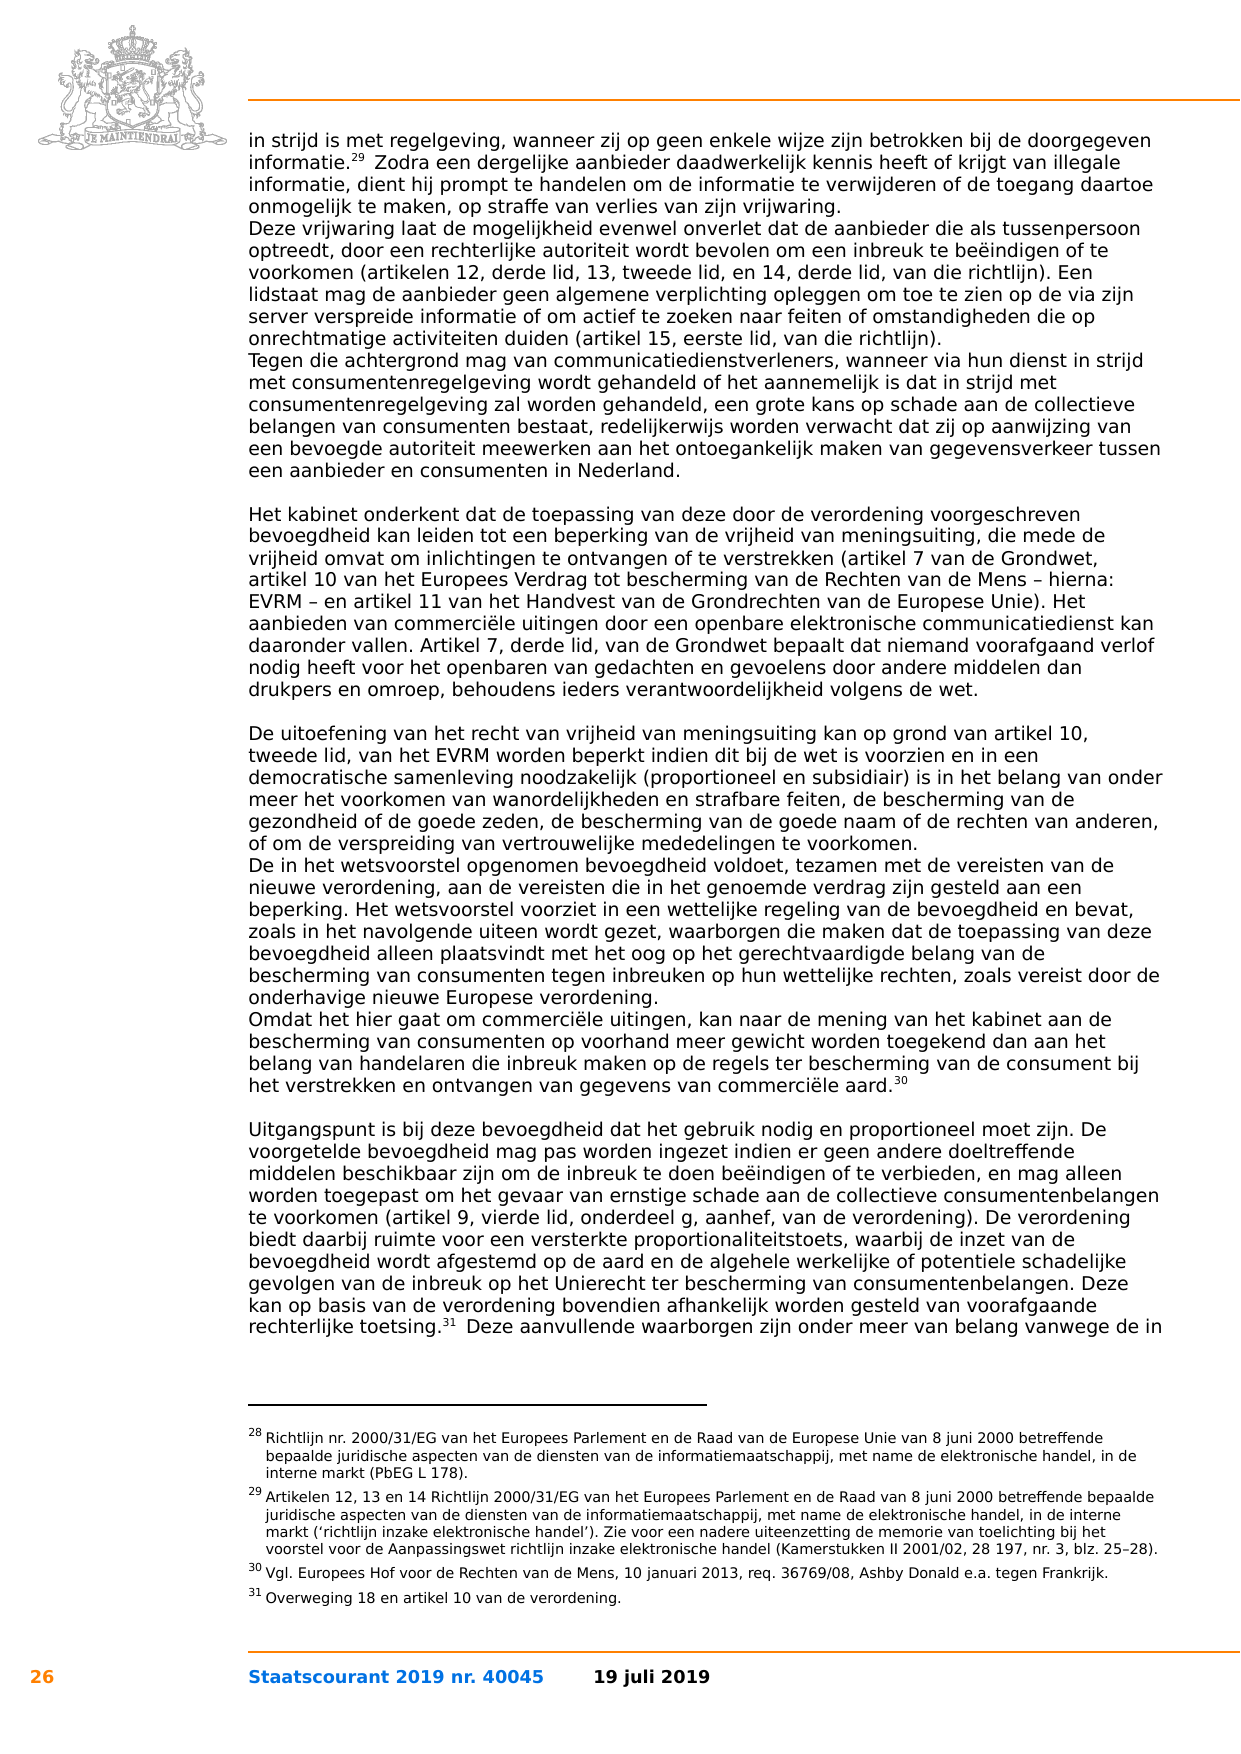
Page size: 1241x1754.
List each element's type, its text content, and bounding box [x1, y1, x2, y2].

text De in het wetsvoorstel opgenomen bevoegdheid voldoet, tezamen met de vereisten van de nieuwe verordening, aan de vereisten die in het genoemde verdrag zijn gesteld aan een beperking. Het wetsvoorstel voorziet in een wettelijke regeling van de bevoegdheid en bevat, zoals in het navolgende uiteen wordt gezet, waarborgen die maken dat de toepassing van deze bevoegdheid alleen plaatsvindt met het oog op het gerechtvaardigde belang van de bescherming van consumenten tegen inbreuken op hun wettelijke rechten, zoals vereist door de onderhavige nieuwe Europese verordening. [248, 855, 1163, 1009]
text Overweging 18 en artikel 10 van de verordening. [248, 1586, 1163, 1608]
text Het kabinet onderkent dat de toepassing van deze door de verordening voorgeschreven bevoegdheid kan leiden tot een beperking van de vrijheid van meningsuiting, die mede de vrijheid omvat om inlichtingen te ontvangen of te verstrekken (artikel 7 van de Grondwet, artikel 10 van het Europees Verdrag tot bescherming van de Rechten van de Mens – hierna: EVRM – en artikel 11 van het Handvest van de Grondrechten van de Europese Unie). Het aanbieden van commerciële uitingen door een openbare elektronische communicatiedienst kan daaronder vallen. Artikel 7, derde lid, van de Grondwet bepaalt dat niemand voorafgaand verlof nodig heeft voor het openbaren van gedachten en gevoelens door andere middelen dan drukpers en omroep, behoudens ieders verantwoordelijkheid volgens de wet. [248, 503, 1163, 701]
text De uitoefening van het recht van vrijheid van meningsuiting kan op grond van artikel 10, tweede lid, van het EVRM worden beperkt indien dit bij de wet is voorzien en in een democratische samenleving noodzakelijk (proportioneel en subsidiair) is in het belang van onder meer het voorkomen van wanordelijkheden en strafbare feiten, de bescherming van de gezondheid of de goede zeden, de bescherming van de goede naam of de rechten van anderen, of om de verspreiding van vertrouwelijke mededelingen te voorkomen. [248, 723, 1163, 855]
text Richtlijn nr. 2000/31/EG van het Europees Parlement en de Raad van de Europese Unie van 8 juni 2000 betreffende bepaalde juridische aspecten van de diensten van de informatiemaatschappij, met name de elektronische handel, in de interne markt (PbEG L 178). [248, 1426, 1163, 1482]
text Artikelen 12, 13 en 14 Richtlijn 2000/31/EG van het Europees Parlement en de Raad van 8 juni 2000 betreffende bepaalde juridische aspecten van de diensten van de informatiemaatschappij, met name de elektronische handel, in de interne markt (‘richtlijn inzake elektronische handel’). Zie voor een nadere uiteenzetting de memorie van toelichting bij het voorstel voor de Aanpassingswet richtlijn inzake elektronische handel (Kamerstukken II 2001/02, 28 197, nr. 3, blz. 25–28). [248, 1485, 1163, 1558]
text Tegen die achtergrond mag van communicatiedienstverleners, wanneer via hun dienst in strijd met consumentenregelgeving wordt gehandeld of het aannemelijk is dat in strijd met consumentenregelgeving zal worden gehandeld, een grote kans op schade aan de collectieve belangen van consumenten bestaat, redelijkerwijs worden verwacht dat zij op aanwijzing van een bevoegde autoriteit meewerken aan het ontoegankelijk maken van gegevensverkeer tussen een aanbieder en consumenten in Nederland. [248, 350, 1163, 482]
text Vgl. Europees Hof voor de Rechten van de Mens, 10 januari 2013, req. 36769/08, Ashby Donald e.a. tegen Frankrijk. [248, 1561, 1163, 1583]
text Uitgangspunt is bij deze bevoegdheid dat het gebruik nodig en proportioneel moet zijn. De voorgetelde bevoegdheid mag pas worden ingezet indien er geen andere doeltreffende middelen beschikbaar zijn om de inbreuk te doen beëindigen of te verbieden, en mag alleen worden toegepast om het gevaar van ernstige schade aan de collectieve consumentenbelangen te voorkomen (artikel 9, vierde lid, onderdeel g, aanhef, van de verordening). De verordening biedt daarbij ruimte voor een versterkte proportionaliteitstoets, waarbij de inzet van de bevoegdheid wordt afgestemd op de aard en de algehele werkelijke of potentiele schadelijke gevolgen van de inbreuk op het Unierecht ter bescherming van consumentenbelangen. Deze kan op basis van de verordening bovendien afhankelijk worden gesteld van voorafgaande rechterlijke toetsing. Deze aanvullende waarborgen zijn onder meer van belang vanwege de in [248, 1119, 1163, 1338]
picture [38, 25, 227, 150]
text Deze vrijwaring laat de mogelijkheid evenwel onverlet dat de aanbieder die als tussenpersoon optreedt, door een rechterlijke autoriteit wordt bevolen om een inbreuk te beëindigen of te voorkomen (artikelen 12, derde lid, 13, tweede lid, en 14, derde lid, van die richtlijn). Een lidstaat mag de aanbieder geen algemene verplichting opleggen om toe te zien op de via zijn server verspreide informatie of om actief te zoeken naar feiten of omstandigheden die op onrechtmatige activiteiten duiden (artikel 15, eerste lid, van die richtlijn). [248, 218, 1163, 350]
text Omdat het hier gaat om commerciële uitingen, kan naar de mening van het kabinet aan de bescherming van consumenten op voorhand meer gewicht worden toegekend dan aan het belang van handelaren die inbreuk maken op de regels ter bescherming van de consument bij het verstrekken en ontvangen van gegevens van commerciële aard. [248, 1009, 1163, 1097]
text in strijd is met regelgeving, wanneer zij op geen enkele wijze zijn betrokken bij de doorgegeven informatie. Zodra een dergelijke aanbieder daadwerkelijk kennis heeft of krijgt van illegale informatie, dient hij prompt te handelen om de informatie te verwijderen of de toegang daartoe onmogelijk te maken, op straffe van verlies van zijn vrijwaring. [248, 130, 1163, 218]
